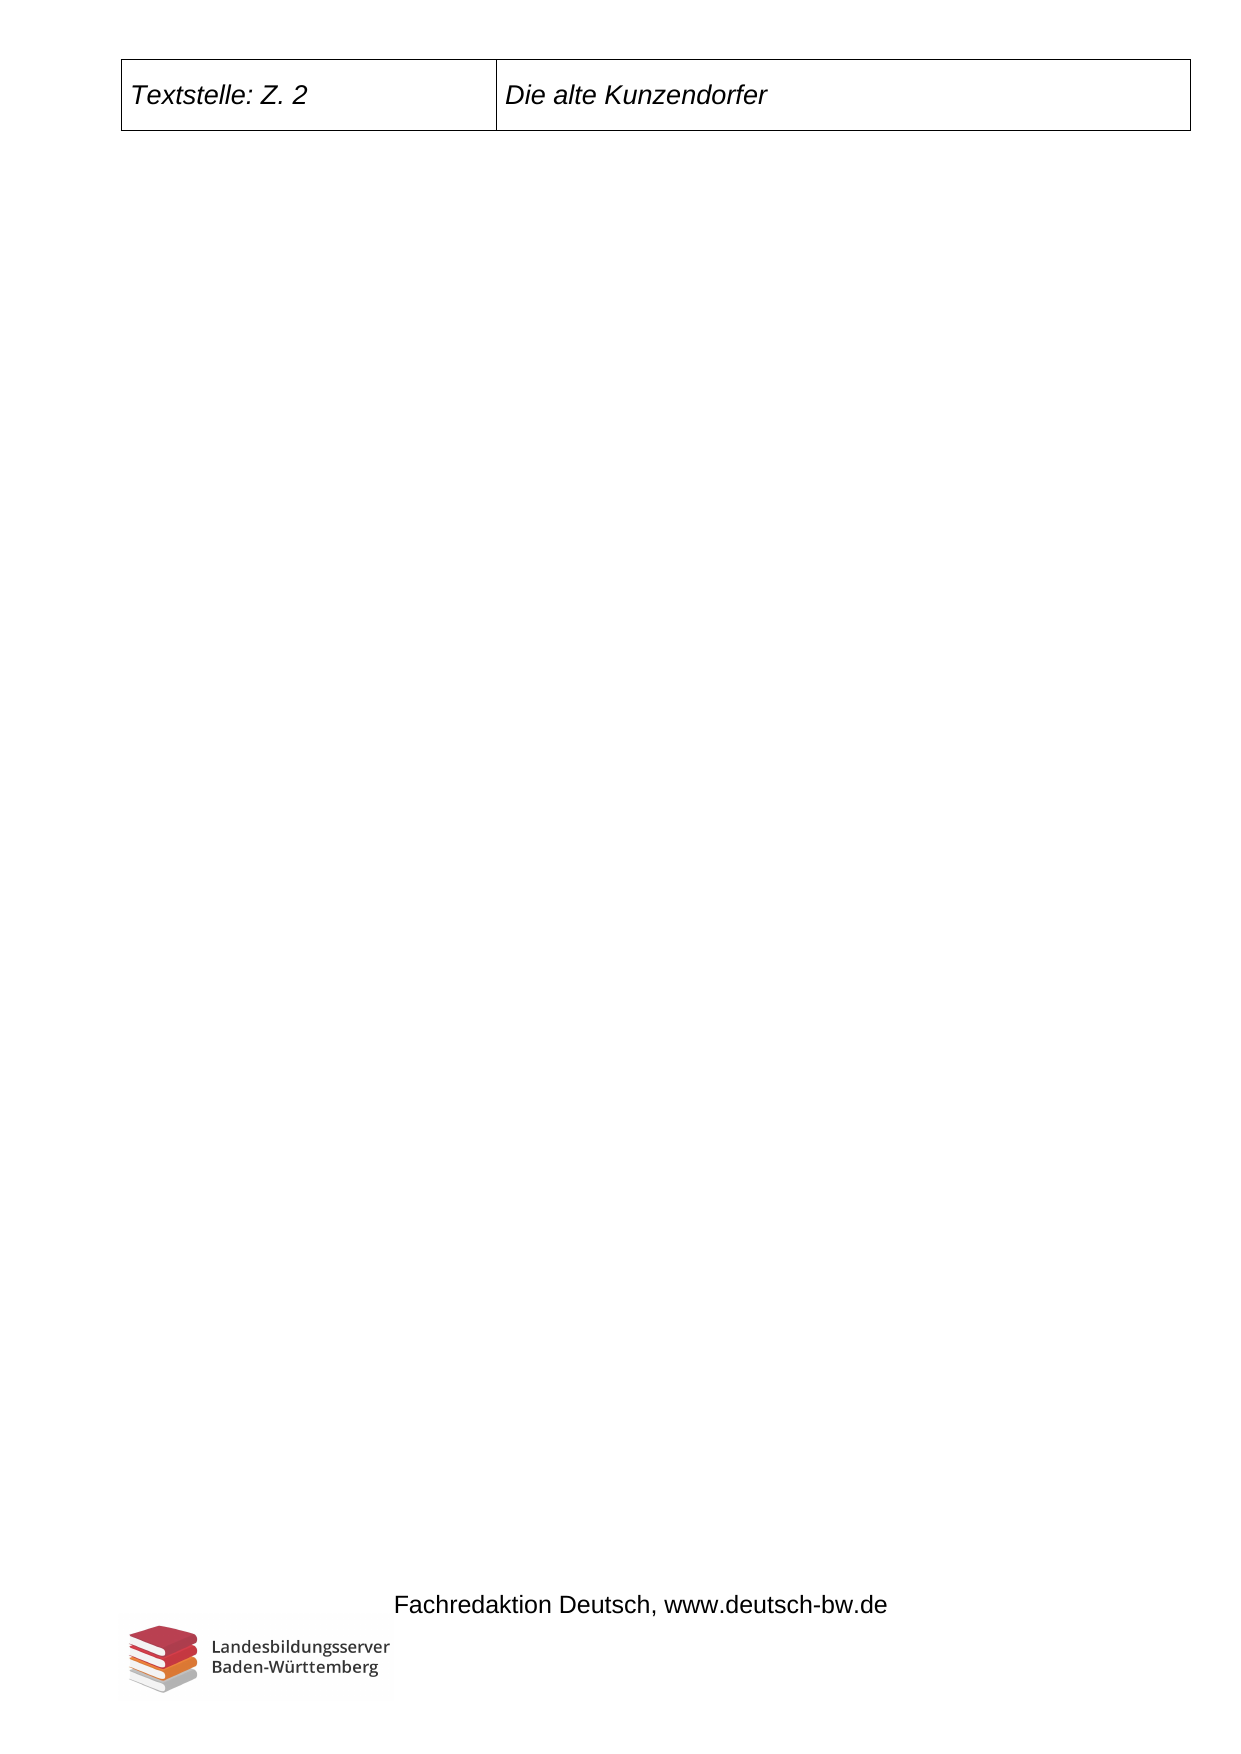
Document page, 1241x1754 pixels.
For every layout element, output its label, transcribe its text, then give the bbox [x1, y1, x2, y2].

table_cell [393, 60, 496, 130]
table_cell Textstelle: Z. 2 [122, 60, 393, 130]
table_cell Die alte Kunzendorfer [497, 60, 1190, 130]
